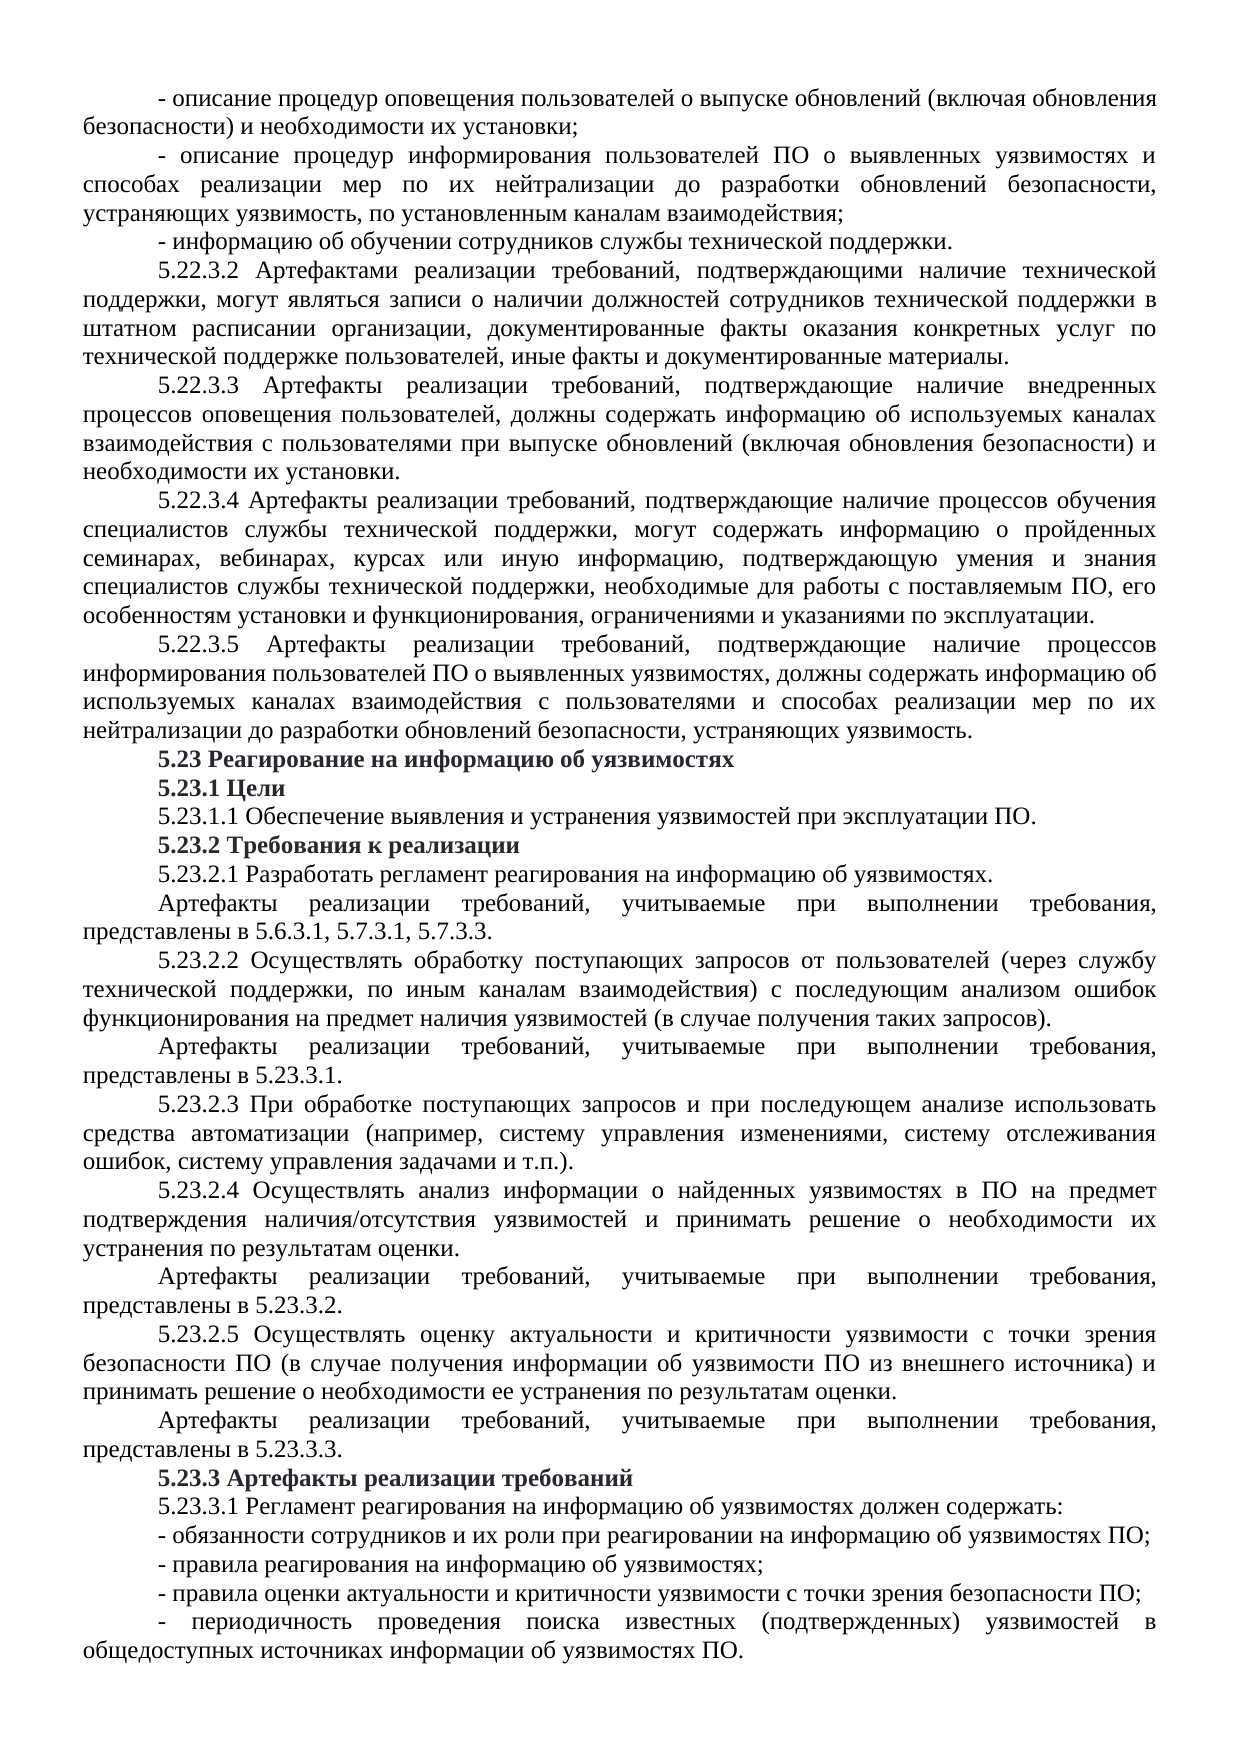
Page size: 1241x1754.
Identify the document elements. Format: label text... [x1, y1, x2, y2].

text 5.23 Реагирование на информацию об уязвимостях [83, 744, 1157, 773]
text 5.22.3.2 Артефактами реализации требований, подтверждающими наличие технической поддержки, могут являться записи о наличии должностей сотрудников технической поддержки в штатном расписании организации, документированные факты оказания конкретных услуг по технической поддержке пользователей, иные факты и документированные материалы. [83, 255, 1157, 370]
text 5.22.3.3 Артефакты реализации требований, подтверждающие наличие внедренных процессов оповещения пользователей, должны содержать информацию об используемых каналах взаимодействия с пользователями при выпуске обновлений (включая обновления безопасности) и необходимости их установки. [83, 370, 1157, 485]
text 5.23.2.5 Осуществлять оценку актуальности и критичности уязвимости с точки зрения безопасности ПО (в случае получения информации об уязвимости ПО из внешнего источника) и принимать решение о необходимости ее устранения по результатам оценки. [83, 1319, 1157, 1405]
text 5.23.2.1 Разработать регламент реагирования на информацию об уязвимостях. [83, 859, 1157, 888]
text Артефакты реализации требований, учитываемые при выполнении требования, представлены в 5.23.3.2. [83, 1261, 1157, 1319]
text - периодичность проведения поиска известных (подтвержденных) уязвимостей в общедоступных источниках информации об уязвимостях ПО. [83, 1606, 1157, 1664]
text - описание процедур информирования пользователей ПО о выявленных уязвимостях и способах реализации мер по их нейтрализации до разработки обновлений безопасности, устраняющих уязвимость, по установленным каналам взаимодействия; [83, 140, 1157, 226]
text 5.23.1.1 Обеспечение выявления и устранения уязвимостей при эксплуатации ПО. [83, 801, 1157, 830]
text 5.23.2 Требования к реализации [83, 830, 1157, 859]
text 5.23.3.1 Регламент реагирования на информацию об уязвимостях должен содержать: [83, 1491, 1157, 1520]
text - правила реагирования на информацию об уязвимостях; [83, 1549, 1157, 1578]
text - информацию об обучении сотрудников службы технической поддержки. [83, 226, 1157, 255]
text 5.22.3.5 Артефакты реализации требований, подтверждающие наличие процессов информирования пользователей ПО о выявленных уязвимостях, должны содержать информацию об используемых каналах взаимодействия с пользователями и способах реализации мер по их нейтрализации до разработки обновлений безопасности, устраняющих уязвимость. [83, 629, 1157, 744]
text 5.23.2.4 Осуществлять анализ информации о найденных уязвимостях в ПО на предмет подтверждения наличия/отсутствия уязвимостей и принимать решение о необходимости их устранения по результатам оценки. [83, 1175, 1157, 1261]
text 5.23.3 Артефакты реализации требований [83, 1463, 1157, 1491]
text Артефакты реализации требований, учитываемые при выполнении требования, представлены в 5.23.3.3. [83, 1405, 1157, 1463]
text - описание процедур оповещения пользователей о выпуске обновлений (включая обновления безопасности) и необходимости их установки; [83, 83, 1157, 140]
text 5.23.2.2 Осуществлять обработку поступающих запросов от пользователей (через службу технической поддержки, по иным каналам взаимодействия) с последующим анализом ошибок функционирования на предмет наличия уязвимостей (в случае получения таких запросов). [83, 945, 1157, 1031]
text 5.22.3.4 Артефакты реализации требований, подтверждающие наличие процессов обучения специалистов службы технической поддержки, могут содержать информацию о пройденных семинарах, вебинарах, курсах или иную информацию, подтверждающую умения и знания специалистов службы технической поддержки, необходимые для работы с поставляемым ПО, его особенностям установки и функционирования, ограничениями и указаниями по эксплуатации. [83, 485, 1157, 629]
text 5.23.1 Цели [83, 773, 1157, 801]
text - обязанности сотрудников и их роли при реагировании на информацию об уязвимостях ПО; [83, 1520, 1157, 1549]
text Артефакты реализации требований, учитываемые при выполнении требования, представлены в 5.23.3.1. [83, 1031, 1157, 1089]
text - правила оценки актуальности и критичности уязвимости с точки зрения безопасности ПО; [83, 1578, 1157, 1606]
text 5.23.2.3 При обработке поступающих запросов и при последующем анализе использовать средства автоматизации (например, систему управления изменениями, систему отслеживания ошибок, систему управления задачами и т.п.). [83, 1089, 1157, 1175]
text Артефакты реализации требований, учитываемые при выполнении требования, представлены в 5.6.3.1, 5.7.3.1, 5.7.3.3. [83, 888, 1157, 945]
